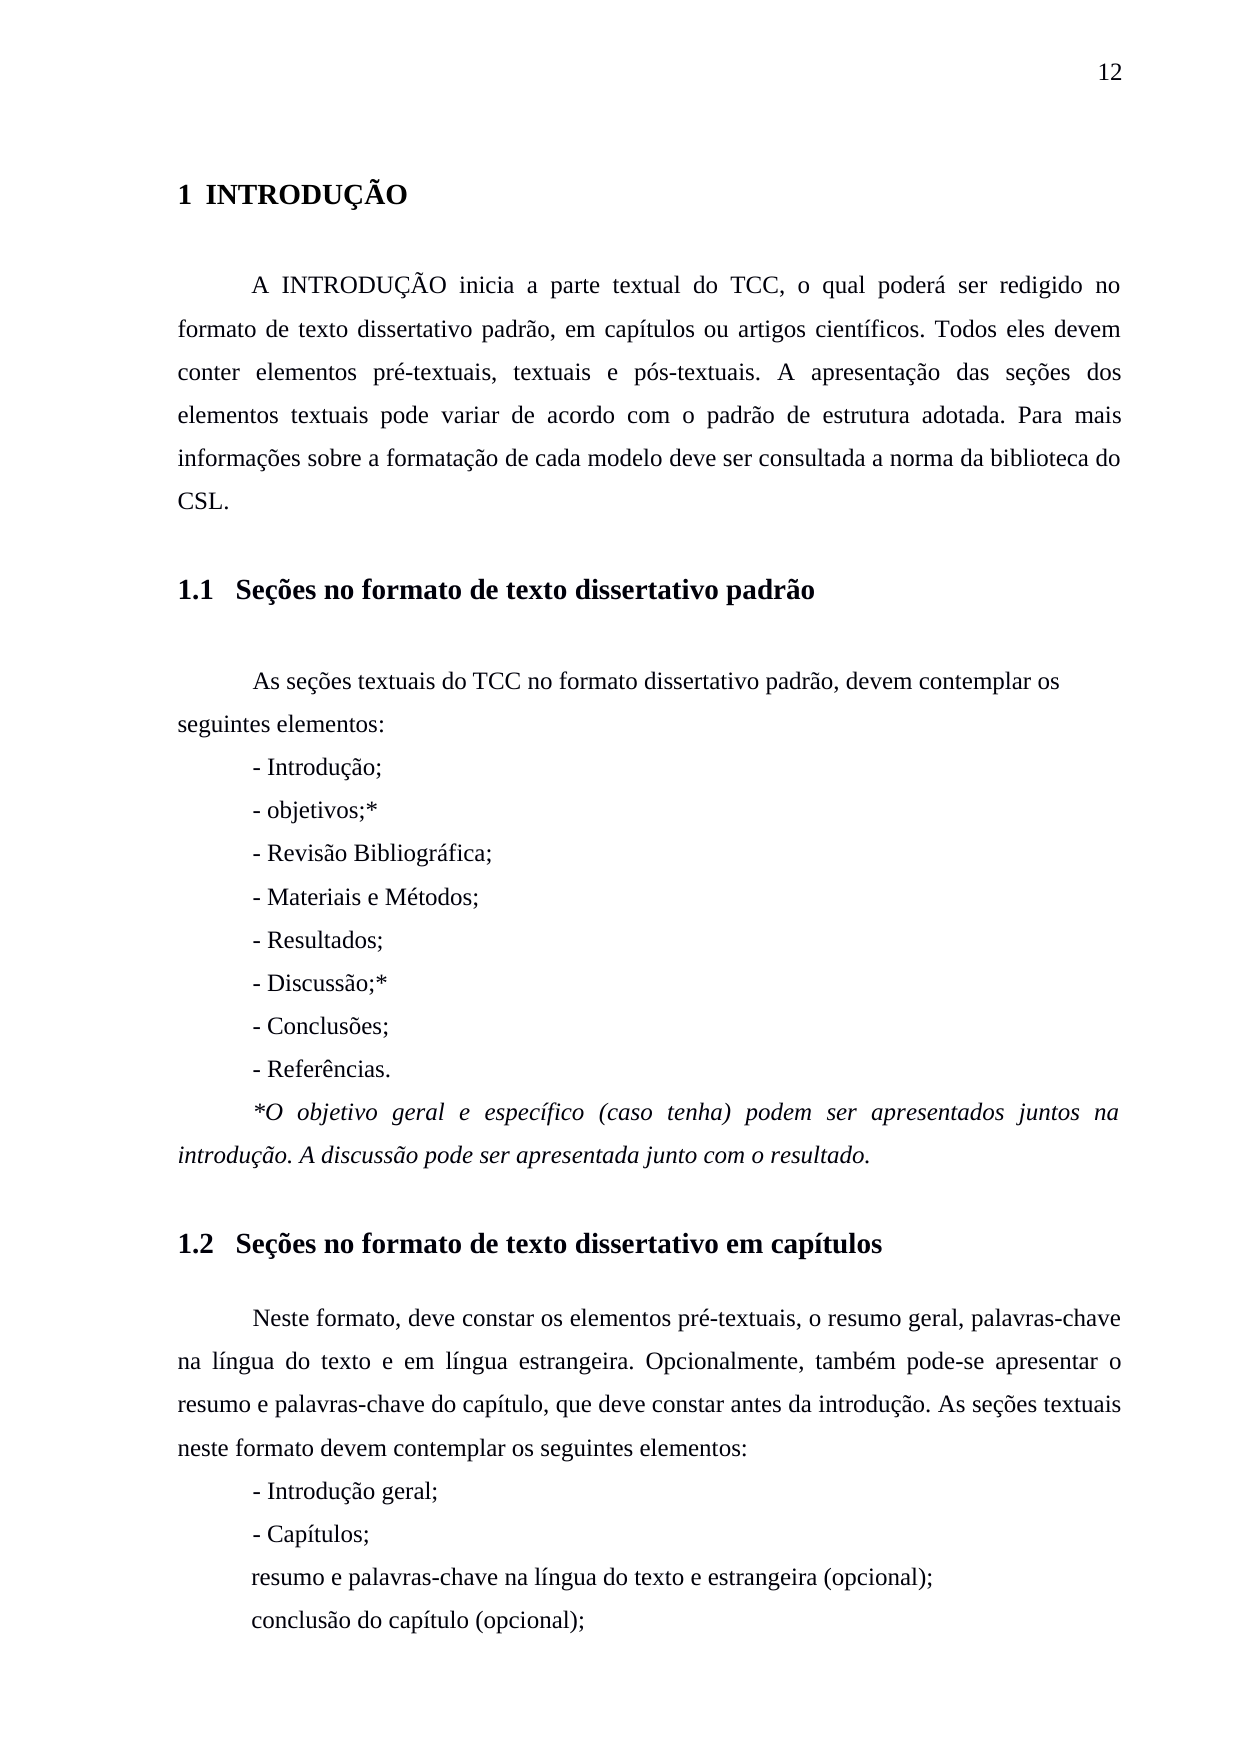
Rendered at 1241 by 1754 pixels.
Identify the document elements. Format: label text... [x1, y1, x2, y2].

text - objetivos;* [177, 795, 1122, 824]
subtitle 1 INTRODUÇÃO [177, 177, 1122, 211]
text resumo e palavras-chave na língua do texto e estrangeira (opcional); [177, 1562, 1122, 1591]
text - Revisão Bibliográfica; [177, 838, 1122, 867]
subtitle Seções no formato de texto dissertativo em capítulos [177, 1227, 1122, 1260]
text - Capítulos; [177, 1519, 1122, 1548]
text - Introdução geral; [177, 1476, 1122, 1504]
text - Materiais e Métodos; [177, 882, 1122, 910]
text conclusão do capítulo (opcional); [177, 1605, 1122, 1634]
list - Referências. [177, 1054, 1122, 1083]
list *O objetivo geral e específico (caso tenha) podem ser apresentados juntos na introdução. A discussão pode ser apresentada junto com o resultado. [177, 1097, 1122, 1169]
text - Resultados; [177, 925, 1122, 953]
text Neste formato, deve constar os elementos pré-textuais, o resumo geral, palavras-chave na língua do texto e em língua estrangeira. Opcionalmente, também pode-se apresentar o resumo e palavras-chave do capítulo, que deve constar antes da introdução. As seções textuais neste formato devem contemplar os seguintes elementos: [177, 1303, 1122, 1461]
text - Discussão;* [177, 968, 1122, 997]
list - Conclusões; [177, 1011, 1122, 1040]
text As seções textuais do TCC no formato dissertativo padrão, devem contemplar os seguintes elementos: [177, 666, 1122, 738]
subtitle Seções no formato de texto dissertativo padrão [177, 572, 1122, 606]
text - Introdução; [177, 752, 1122, 781]
text A INTRODUÇÃO inicia a parte textual do TCC, o qual poderá ser redigido no formato de texto dissertativo padrão, em capítulos ou artigos científicos. Todos eles devem conter elementos pré-textuais, textuais e pós-textuais. A apresentação das seções dos elementos textuais pode variar de acordo com o padrão de estrutura adotada. Para mais informações sobre a formatação de cada modelo deve ser consultada a norma da biblioteca do CSL. [177, 271, 1122, 515]
